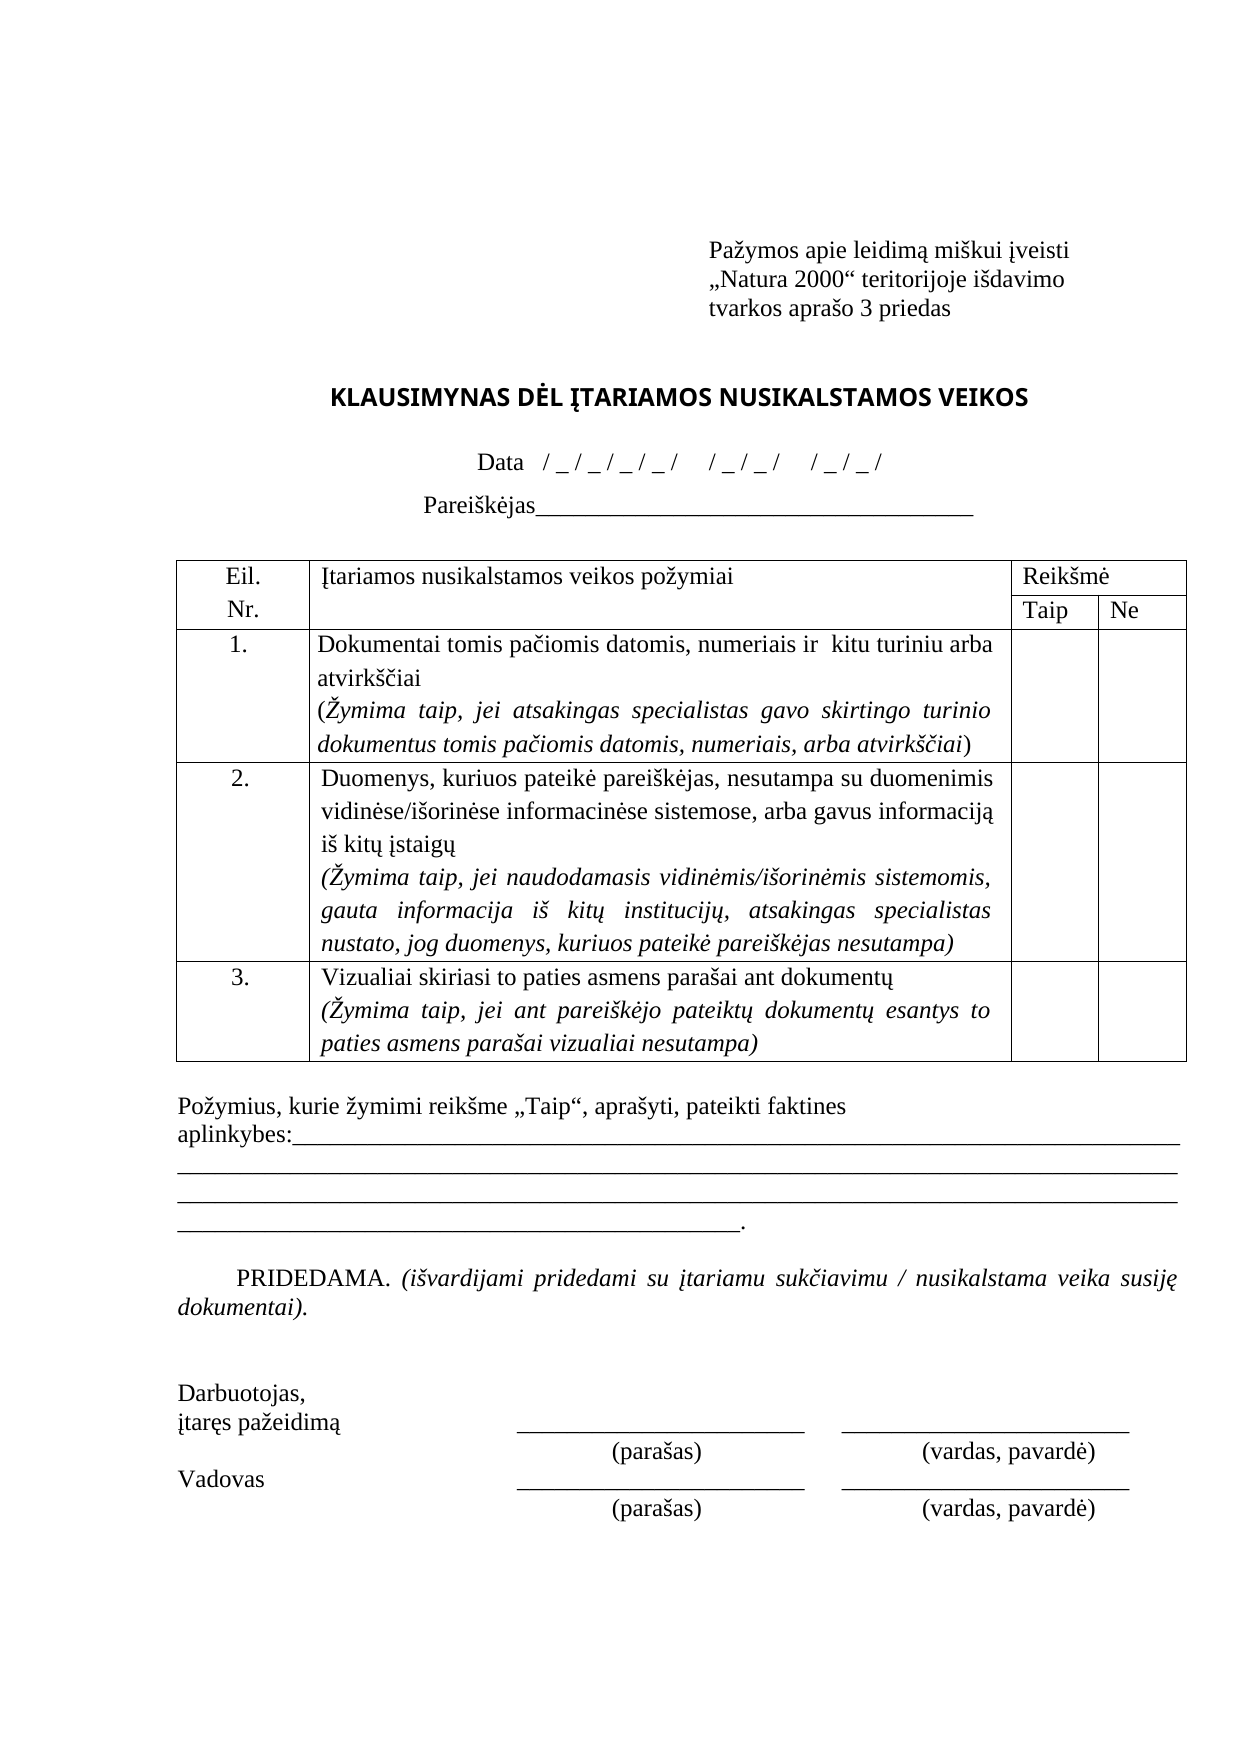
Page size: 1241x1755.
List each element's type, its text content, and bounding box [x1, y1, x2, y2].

table_cell [1099, 962, 1186, 1061]
table_cell [1012, 763, 1098, 961]
table_header Reikšmė [1012, 561, 1186, 594]
table_cell [1099, 763, 1186, 961]
text Požymius, kurie žymimi reikšme „Taip“, aprašyti, pateikti faktines aplinkybes:_______________________________________________________________________ [177, 1091, 1181, 1148]
table_cell Vizualiai skiriasi to paties asmens parašai ant dokumentų (Žymima taip, jei ant pareiškėjo pateiktų dokumentų esantys to paties asmens parašai vizualiai nesutampa) [310, 962, 1011, 1061]
table_cell Duomenys, kuriuos pateikė pareiškėjas, nesutampa su duomenimis vidinėse/išorinėse informacinėse sistemose, arba gavus informaciją iš kitų įstaigų (Žymima taip, jei naudodamasis vidinėmis/išorinėmis sistemomis, gauta informacija iš kitų institucijų, atsakingas specialistas nustato, jog duomenys, kuriuos pateikė pareiškėjas nesutampa) [310, 763, 1011, 961]
text Darbuotojas, [177, 1378, 1181, 1407]
table_cell [1012, 962, 1098, 1061]
table_cell 2. [177, 763, 309, 961]
text Vadovas _______________________ _______________________ [177, 1464, 1181, 1493]
table_cell Ne [1099, 596, 1186, 628]
text KLAUSIMYNAS DĖL ĮTARIAMOS NUSIKALSTAMOS VEIKOS [177, 379, 1181, 413]
text Data / _ / _ / _ / _ / / _ / _ / / _ / _ / [177, 447, 1181, 476]
text (parašas) (vardas, pavardė) [177, 1493, 1181, 1522]
text tvarkos aprašo 3 priedas [582, 293, 1181, 322]
table_cell Taip [1012, 596, 1098, 628]
table_cell 3. [177, 962, 309, 1061]
table_cell Dokumentai tomis pačiomis datomis, numeriais ir kitu turiniu arba atvirkščiai (Žymima taip, jei atsakingas specialistas gavo skirtingo turinio dokumentus tomis pačiomis datomis, numeriais, arba atvirkščiai) [310, 630, 1011, 762]
table_cell 1. [177, 630, 309, 762]
table_header Eil. Nr. [177, 561, 309, 628]
table_cell [1099, 630, 1186, 762]
text PRIDEDAMA. (išvardijami pridedami su įtariamu sukčiavimu / nusikalstama veika susiję dokumentai). [177, 1263, 1181, 1321]
text Pareiškėjas___________________________________ [215, 490, 1181, 519]
table_cell [1012, 630, 1098, 762]
text Pažymos apie leidimą miškui įveisti [582, 235, 1181, 264]
text „Natura 2000“ teritorijoje išdavimo [582, 264, 1181, 293]
text įtaręs pažeidimą _______________________ _______________________ [177, 1407, 1181, 1436]
text (parašas) (vardas, pavardė) [177, 1436, 1181, 1464]
text _____________________________________________. [177, 1206, 1181, 1234]
table_header Įtariamos nusikalstamos veikos požymiai [310, 561, 1011, 628]
text ________________________________________________________________________________ [177, 1148, 1181, 1177]
text ________________________________________________________________________________ [177, 1177, 1181, 1206]
